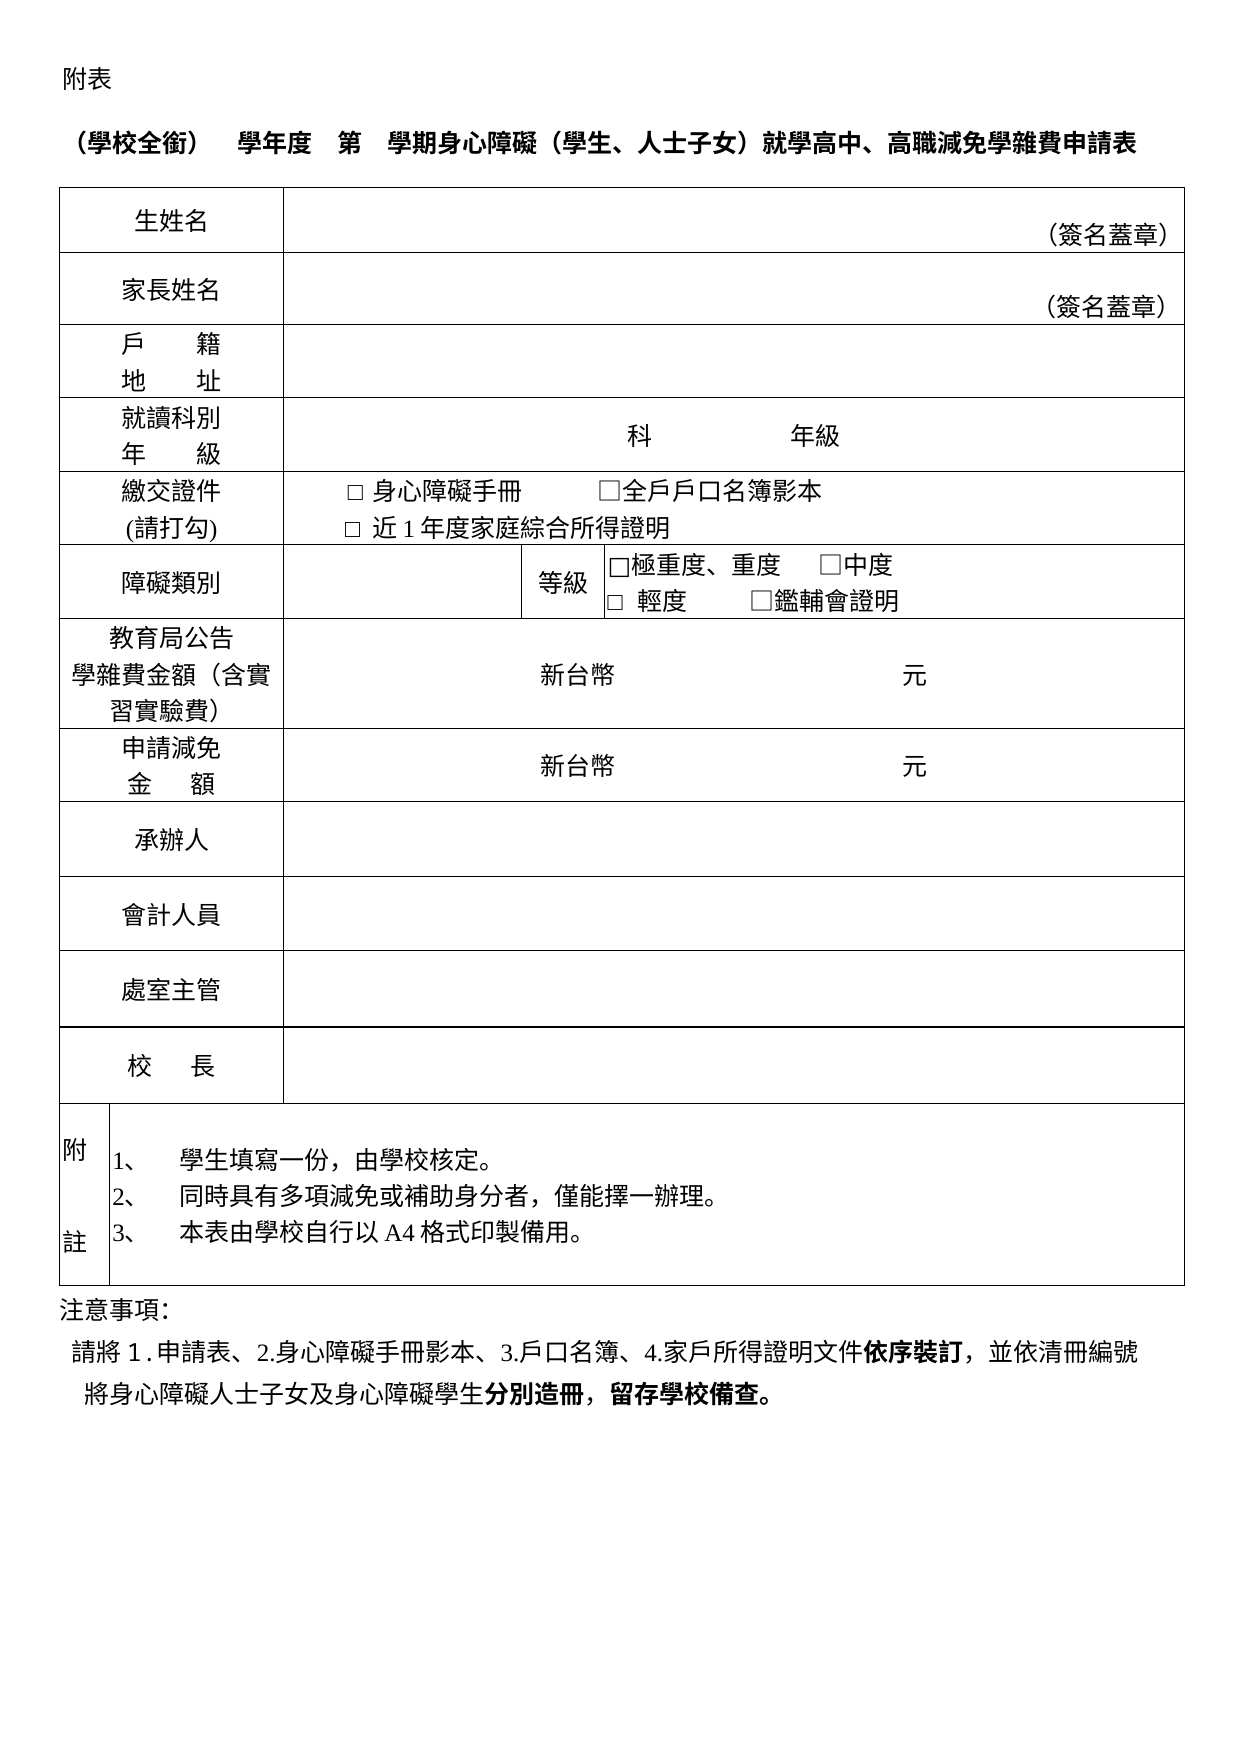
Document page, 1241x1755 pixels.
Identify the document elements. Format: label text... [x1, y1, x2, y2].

table_cell 生姓名 [60, 188, 283, 252]
table_cell 會計人員 [60, 877, 283, 950]
table_cell [284, 325, 1184, 397]
table_cell 就讀科別 年 級 [60, 398, 283, 471]
table_cell （簽名蓋章） [284, 188, 1184, 252]
table_cell [284, 802, 1184, 876]
table_cell 附 註 [60, 1104, 109, 1285]
table_cell □極重度、重度 □中度 輕度 □鑑輔會證明 [605, 545, 1184, 618]
table_cell 戶 籍 地 址 [60, 325, 283, 397]
table_cell 繳交證件 (請打勾) [60, 472, 283, 544]
table_cell 等級 [522, 545, 604, 618]
table_cell [284, 951, 1184, 1026]
table_cell 身心障礙手冊 □全戶戶口名簿影本 □ 近1年度家庭綜合所得證明 [284, 472, 1184, 544]
text 注意事項： [59, 1286, 1181, 1328]
table_cell 家長姓名 [60, 253, 283, 324]
text 請將1.申請表、2.身心障礙手冊影本、3.戶口名簿、4.家戶所得證明文件依序裝訂，並依清冊編號 [59, 1328, 1181, 1370]
table_cell 科 年級 [284, 398, 1184, 471]
table_cell 處室主管 [60, 951, 283, 1026]
table_cell 學生填寫一份，由學校核定。 同時具有多項減免或補助身分者，僅能擇一辦理。 本表由學校自行以A4格式印製備用。 [110, 1104, 1184, 1285]
table_cell [284, 877, 1184, 950]
table_cell [284, 545, 521, 618]
table_cell 申請減免 金 額 [60, 729, 283, 801]
table_cell 校 長 [60, 1028, 283, 1102]
table_cell 教育局公告 學雜費金額（含實習實驗費） [60, 619, 283, 728]
table_cell 承辦人 [60, 802, 283, 876]
text 將身心障礙人士子女及身心障礙學生分別造冊，留存學校備查。 [59, 1370, 1181, 1411]
table_cell 新台幣 元 [284, 729, 1184, 801]
table_cell 障礙類別 [60, 545, 283, 618]
table_cell 新台幣 元 [284, 619, 1184, 728]
table_cell [284, 1028, 1184, 1102]
table_cell （簽名蓋章） [284, 253, 1184, 324]
table_header 附表 （學校全銜） 學年度 第 學期身心障礙（學生、人士子女）就學高中、高職減免學雜費申請表 [59, 59, 1184, 187]
